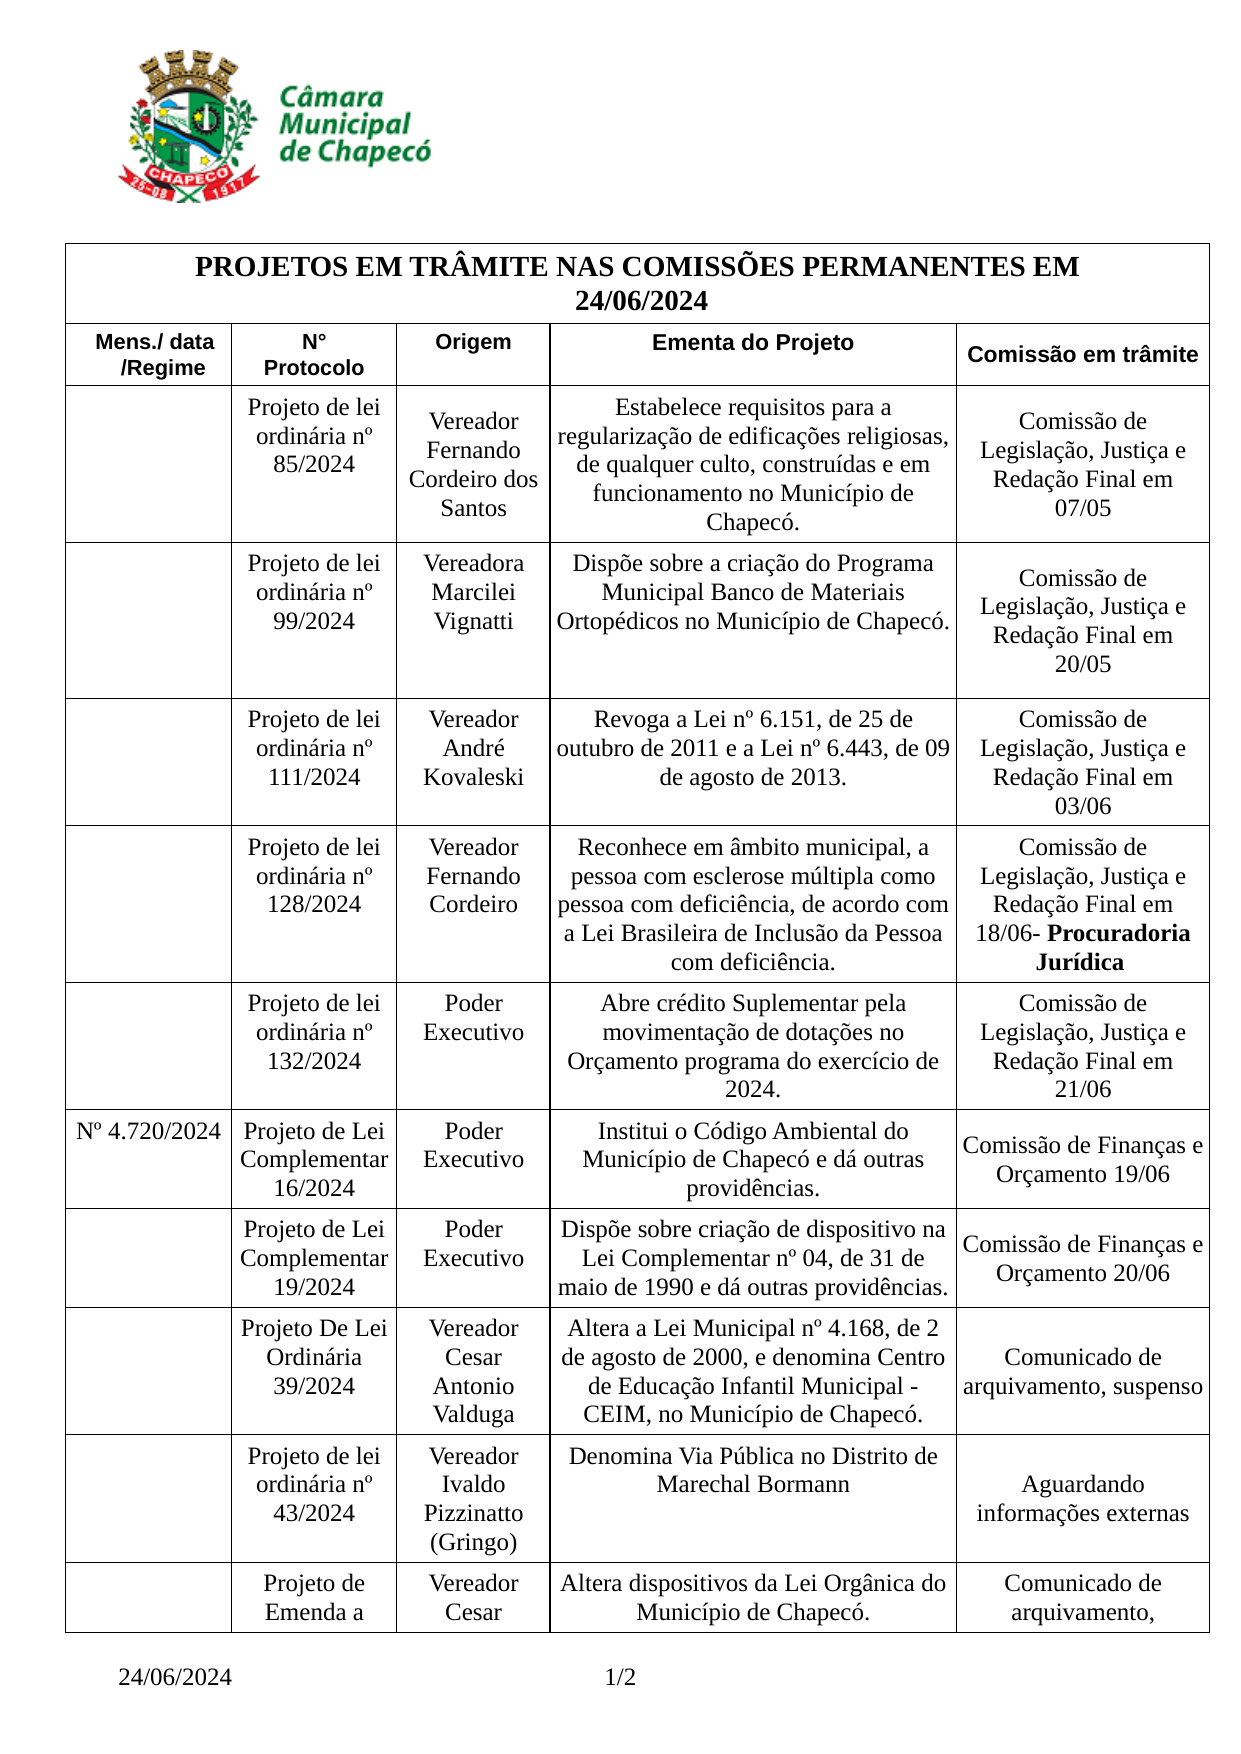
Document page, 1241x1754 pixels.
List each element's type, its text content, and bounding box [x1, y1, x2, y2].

table_cell Projeto de Emenda a [232, 1563, 396, 1632]
table_cell Comissão de Finanças e Orçamento 19/06 [957, 1110, 1209, 1208]
table_cell Comunicado de arquivamento, suspenso [957, 1308, 1209, 1434]
table_cell [66, 1209, 231, 1307]
table_cell Revoga a Lei nº 6.151, de 25 de outubro de 2011 e a Lei nº 6.443, de 09 de agosto de 2013. [551, 699, 956, 825]
table_cell Vereador Fernando Cordeiro dos Santos [397, 386, 549, 542]
table_cell Projeto de Lei Complementar 19/2024 [232, 1209, 396, 1307]
table_cell Vereador Cesar Antonio Valduga [397, 1308, 549, 1434]
table_cell [66, 1435, 231, 1562]
table_cell Abre crédito Suplementar pela movimentação de dotações no Orçamento programa do exercício de 2024. [551, 983, 956, 1109]
table_cell Poder Executivo [397, 983, 549, 1109]
table_cell Projeto de lei ordinária nº 43/2024 [232, 1435, 396, 1562]
table_cell Aguardando informações externas [957, 1435, 1209, 1562]
table_cell [66, 699, 231, 825]
table_cell [66, 1563, 231, 1632]
table_cell Projeto de lei ordinária nº 85/2024 [232, 386, 396, 542]
table_cell Poder Executivo [397, 1209, 549, 1307]
table_cell [66, 1308, 231, 1434]
table_cell Comissão de Legislação, Justiça e Redação Final em 07/05 [957, 386, 1209, 542]
table_cell Altera dispositivos da Lei Orgânica do Município de Chapecó. [551, 1563, 956, 1632]
table_cell Estabelece requisitos para a regularização de edificações religiosas, de qualquer culto, construídas e em funcionamento no Município de Chapecó. [551, 386, 956, 542]
table_cell [66, 983, 231, 1109]
table_cell N° Protocolo [232, 324, 396, 385]
table_cell Comissão de Finanças e Orçamento 20/06 [957, 1209, 1209, 1307]
table_cell Vereador André Kovaleski [397, 699, 549, 825]
table_cell Denomina Via Pública no Distrito de Marechal Bormann [551, 1435, 956, 1562]
picture [118, 50, 431, 203]
table_cell Vereadora Marcilei Vignatti [397, 543, 549, 698]
table_cell Vereador Cesar [397, 1563, 549, 1632]
table_cell Reconhece em âmbito municipal, a pessoa com esclerose múltipla como pessoa com deficiência, de acordo com a Lei Brasileira de Inclusão da Pessoa com deficiência. [551, 826, 956, 982]
table_cell Projeto de lei ordinária nº 132/2024 [232, 983, 396, 1109]
table_cell Altera a Lei Municipal nº 4.168, de 2 de agosto de 2000, e denomina Centro de Educação Infantil Municipal - CEIM, no Município de Chapecó. [551, 1308, 956, 1434]
table_cell Origem [397, 324, 549, 385]
table_cell Vereador Fernando Cordeiro [397, 826, 549, 982]
table_cell Dispõe sobre criação de dispositivo na Lei Complementar nº 04, de 31 de maio de 1990 e dá outras providências. [551, 1209, 956, 1307]
table_cell Institui o Código Ambiental do Município de Chapecó e dá outras providências. [551, 1110, 956, 1208]
table_cell Projeto de lei ordinária nº 128/2024 [232, 826, 396, 982]
table_cell Dispõe sobre a criação do Programa Municipal Banco de Materiais Ortopédicos no Município de Chapecó. [551, 543, 956, 698]
table_cell Projeto De Lei Ordinária 39/2024 [232, 1308, 396, 1434]
table_cell Poder Executivo [397, 1110, 549, 1208]
table_cell Comissão de Legislação, Justiça e Redação Final em 03/06 [957, 699, 1209, 825]
table_cell Nº 4.720/2024 [66, 1110, 231, 1208]
table_cell Comissão em trâmite [957, 324, 1209, 385]
table_cell Projeto de Lei Complementar 16/2024 [232, 1110, 396, 1208]
table_cell [66, 826, 231, 982]
table_cell Projeto de lei ordinária nº 111/2024 [232, 699, 396, 825]
table_header PROJETOS EM TRÂMITE NAS COMISSÕES PERMANENTES EM 24/06/2024 [66, 244, 1209, 322]
table_cell Vereador Ivaldo Pizzinatto (Gringo) [397, 1435, 549, 1562]
table_cell Comissão de Legislação, Justiça e Redação Final em 21/06 [957, 983, 1209, 1109]
table_cell Comissão de Legislação, Justiça e Redação Final em 20/05 [957, 543, 1209, 698]
table_cell [66, 386, 231, 542]
table_cell Ementa do Projeto [551, 324, 956, 385]
table_cell Comissão de Legislação, Justiça e Redação Final em 18/06- Procuradoria Jurídica [957, 826, 1209, 982]
table_cell Projeto de lei ordinária nº 99/2024 [232, 543, 396, 698]
table_cell Comunicado de arquivamento, [957, 1563, 1209, 1632]
table_cell [66, 543, 231, 698]
table_cell Mens./ data /Regime [66, 324, 231, 385]
